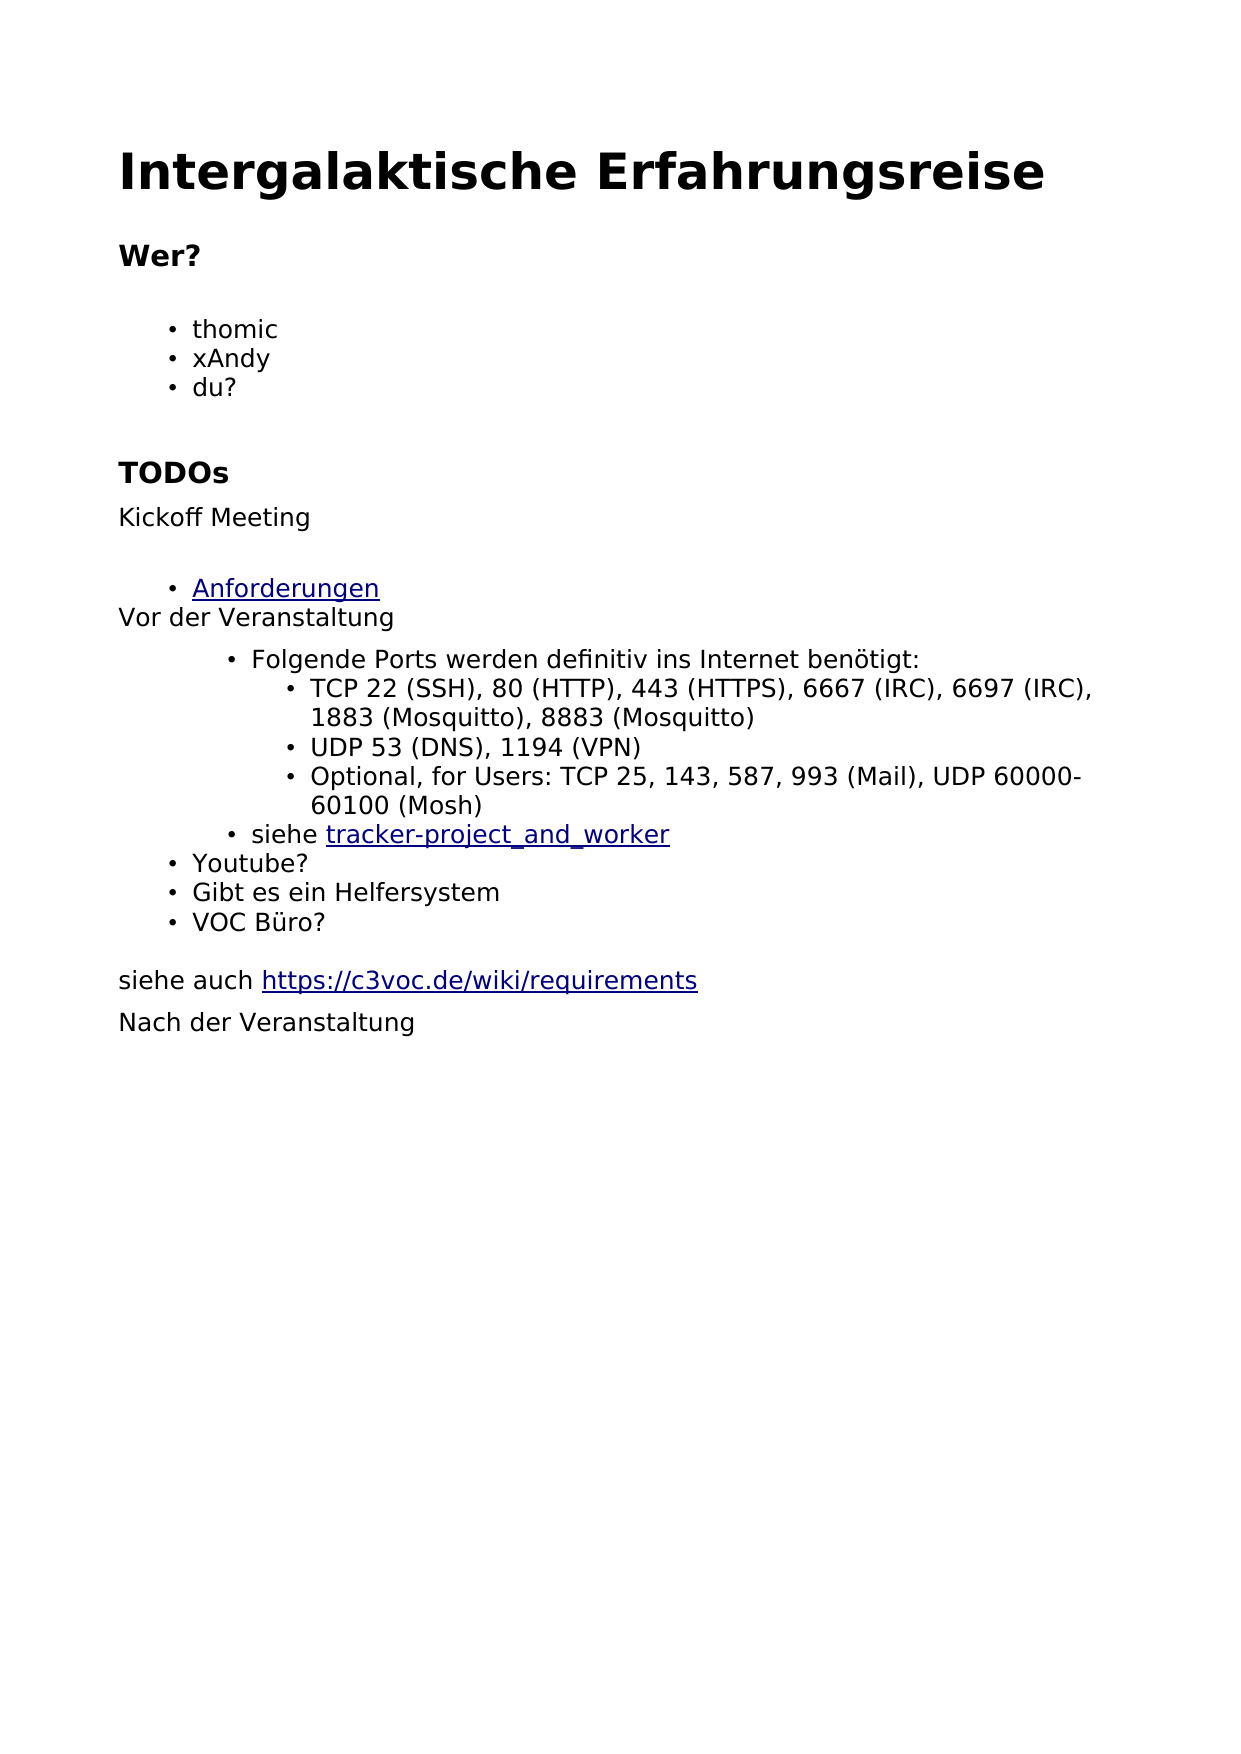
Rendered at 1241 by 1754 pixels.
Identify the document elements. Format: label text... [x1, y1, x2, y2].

list UDP 53 (DNS), 1194 (VPN) [295, 733, 1122, 762]
text Kickoff Meeting [118, 503, 1122, 532]
list Optional, for Users: TCP 25, 143, 587, 993 (Mail), UDP 60000-60100 (Mosh) [295, 762, 1122, 820]
text Vor der Veranstaltung [118, 603, 1122, 633]
list Anforderungen [177, 574, 1122, 603]
subtitle Intergalaktische Erfahrungsreise [118, 143, 1122, 201]
list VOC Büro? [177, 908, 1122, 937]
list thomic [177, 315, 1122, 344]
text Nach der Veranstaltung [118, 1008, 1122, 1037]
list Folgende Ports werden definitiv ins Internet benötigt: [236, 645, 1122, 674]
list siehe tracker-project_and_worker [236, 820, 1122, 849]
text siehe auch https://c3voc.de/wiki/requirements [118, 966, 1122, 996]
list Gibt es ein Helfersystem [177, 878, 1122, 908]
list TCP 22 (SSH), 80 (HTTP), 443 (HTTPS), 6667 (IRC), 6697 (IRC), 1883 (Mosquitto), 8883 (Mosquitto) [295, 674, 1122, 733]
subtitle Wer? [118, 239, 1122, 273]
list Youtube? [177, 849, 1122, 878]
list du? [177, 373, 1122, 402]
list xAndy [177, 344, 1122, 373]
subtitle TODOs [118, 457, 1122, 491]
